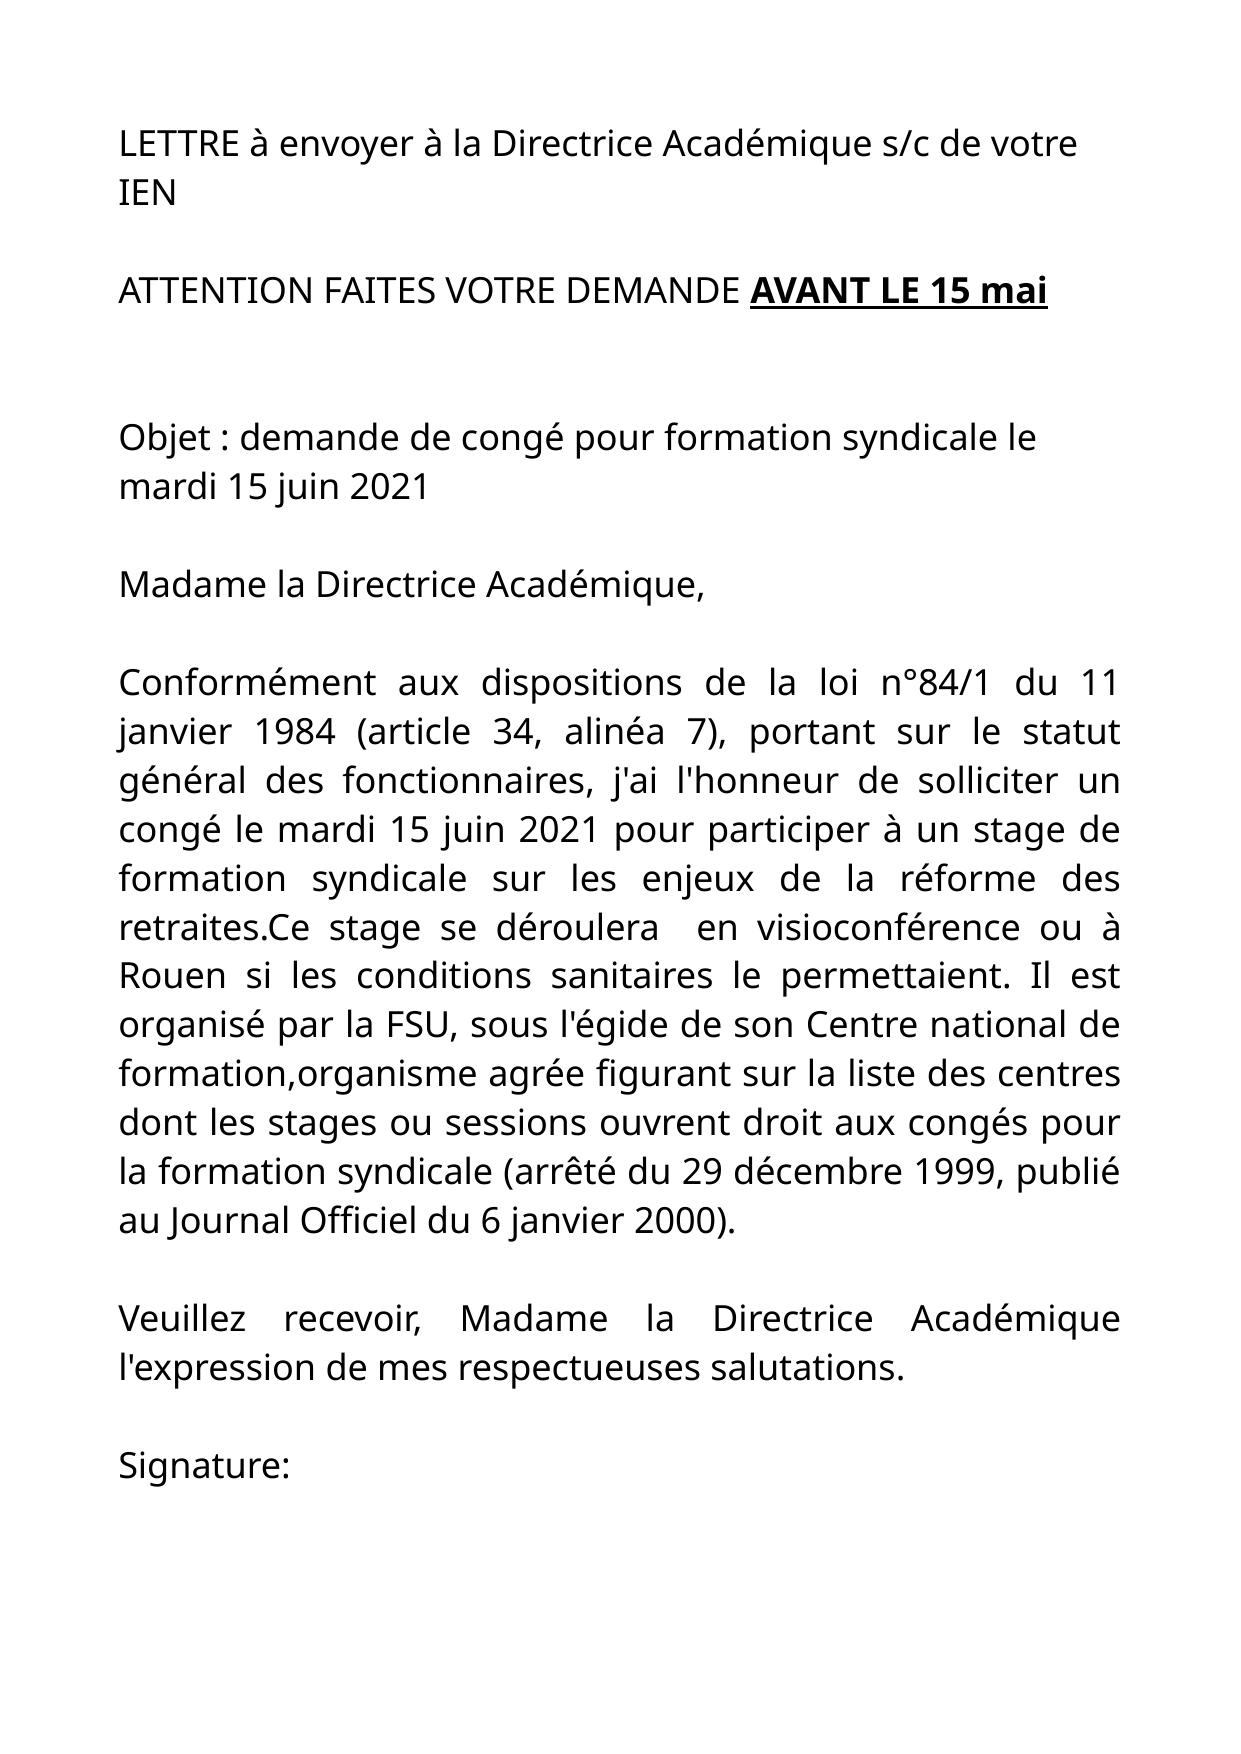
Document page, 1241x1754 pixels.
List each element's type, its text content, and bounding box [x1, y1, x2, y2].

text Veuillez recevoir, Madame la Directrice Académique l'expression de mes respectueuses salutations. [118, 1293, 1122, 1391]
text LETTRE à envoyer à la Directrice Académique s/c de votre IEN [118, 118, 1122, 216]
text Objet : demande de congé pour formation syndicale le mardi 15 juin 2021 [118, 412, 1122, 510]
text ATTENTION FAITES VOTRE DEMANDE AVANT LE 15 mai [118, 265, 1122, 314]
text Madame la Directrice Académique, [118, 559, 1122, 608]
text Conformément aux dispositions de la loi n°84/1 du 11 janvier 1984 (article 34, alinéa 7), portant sur le statut général des fonctionnaires, j'ai l'honneur de solliciter un congé le mardi 15 juin 2021 pour participer à un stage de formation syndicale sur les enjeux de la réforme des retraites.Ce stage se déroulera en visioconférence ou à Rouen si les conditions sanitaires le permettaient. Il est organisé par la FSU, sous l'égide de son Centre national de formation,organisme agrée figurant sur la liste des centres dont les stages ou sessions ouvrent droit aux congés pour la formation syndicale (arrêté du 29 décembre 1999, publié au Journal Officiel du 6 janvier 2000). [118, 657, 1122, 1244]
text Signature: [118, 1440, 1122, 1489]
